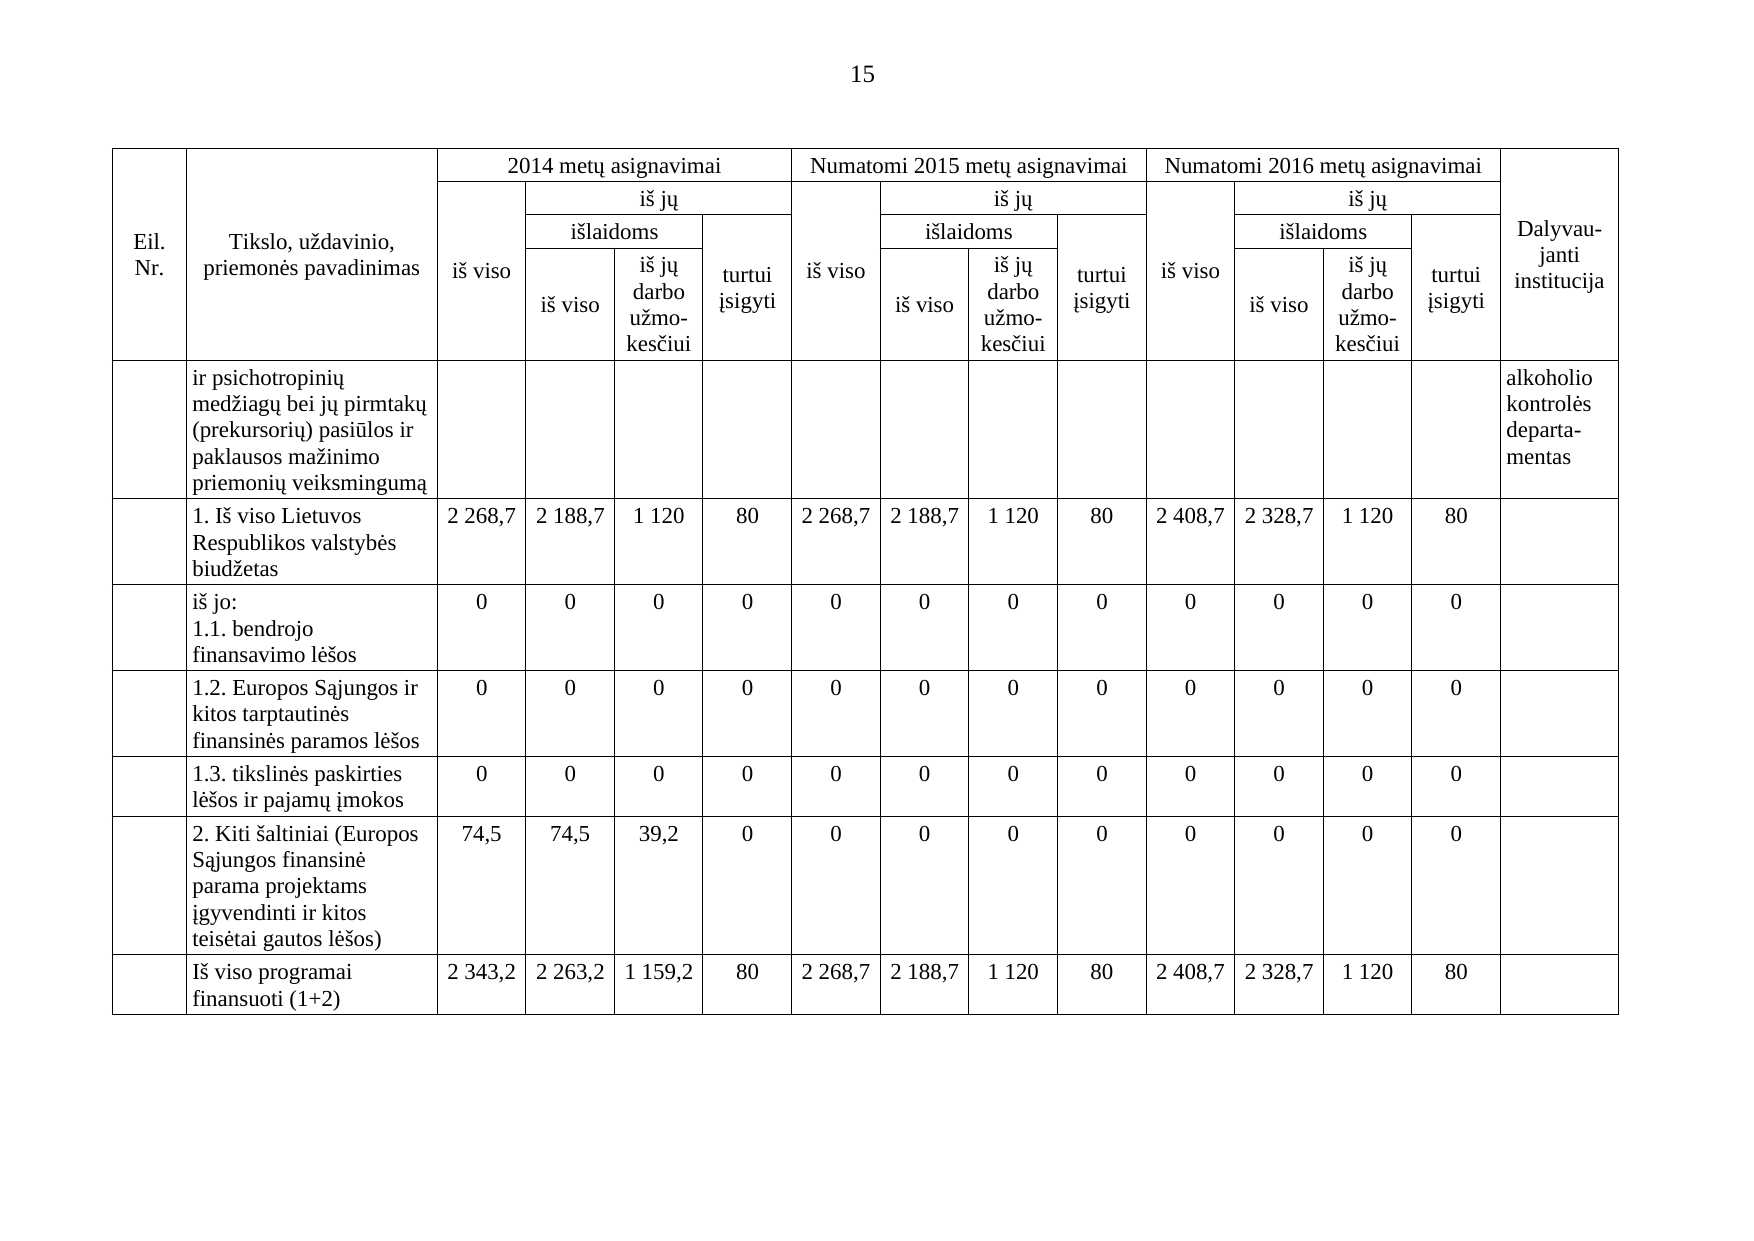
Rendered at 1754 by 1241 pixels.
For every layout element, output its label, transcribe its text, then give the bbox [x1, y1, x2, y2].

table_cell 1 159,2 [615, 955, 702, 1014]
table_cell 0 [792, 671, 880, 756]
table_cell 0 [881, 585, 968, 670]
table_cell 2 188,7 [881, 955, 968, 1014]
table_cell [1501, 585, 1618, 670]
table_cell 0 [1058, 817, 1146, 954]
table_cell 2 188,7 [526, 499, 614, 584]
table_cell 0 [703, 671, 791, 756]
table_header Eil. Nr. [113, 149, 186, 360]
table_cell [969, 361, 1057, 498]
table_cell iš jų [881, 182, 1146, 214]
table_header Numatomi 2016 metų asignavimai [1147, 149, 1500, 181]
table_cell 0 [969, 817, 1057, 954]
table_cell [1501, 499, 1618, 584]
table_header Numatomi 2015 metų asignavimai [792, 149, 1146, 181]
table_cell 0 [1235, 671, 1323, 756]
table_cell 80 [703, 499, 791, 584]
table_cell alkoholio kontrolės departa-mentas [1501, 361, 1618, 498]
table_cell [1501, 955, 1618, 1014]
table_cell [113, 361, 186, 498]
table_cell 1.3. tikslinės paskirties lėšos ir pajamų įmokos [187, 757, 437, 816]
table_cell 2 328,7 [1235, 499, 1323, 584]
table_cell iš viso [1235, 249, 1323, 360]
table_cell iš viso [881, 249, 968, 360]
table_cell iš jų darbo užmo-kesčiui [969, 249, 1057, 360]
table_cell 0 [1235, 585, 1323, 670]
table_cell 0 [1147, 671, 1234, 756]
table_cell [792, 361, 880, 498]
table_cell išlaidoms [881, 215, 1057, 247]
table_cell 1 120 [1324, 499, 1411, 584]
table_cell 0 [1147, 817, 1234, 954]
table_cell [881, 361, 968, 498]
table_cell 74,5 [438, 817, 525, 954]
table_cell 0 [615, 585, 702, 670]
table_cell [526, 361, 614, 498]
table_cell iš viso [526, 249, 614, 360]
table_cell [1412, 361, 1500, 498]
table_cell 0 [1147, 757, 1234, 816]
table_cell 80 [1412, 955, 1500, 1014]
table_cell [113, 757, 186, 816]
table_cell 1.2. Europos Sąjungos ir kitos tarptautinės finansinės paramos lėšos [187, 671, 437, 756]
table_cell 0 [792, 757, 880, 816]
table_cell 0 [1412, 671, 1500, 756]
table_cell 2 268,7 [792, 955, 880, 1014]
table_cell [1501, 817, 1618, 954]
table_header Tikslo, uždavinio, priemonės pavadinimas [187, 149, 437, 360]
table_cell 0 [1412, 757, 1500, 816]
table_cell 80 [703, 955, 791, 1014]
table_cell [1147, 361, 1234, 498]
table_cell 2 408,7 [1147, 499, 1234, 584]
table_cell ir psichotropinių medžiagų bei jų pirmtakų (prekursorių) pasiūlos ir paklausos mažinimo priemonių veiksmingumą [187, 361, 437, 498]
table_cell 2 268,7 [792, 499, 880, 584]
table_cell 0 [703, 817, 791, 954]
table_cell iš jo: 1.1. bendrojo finansavimo lėšos [187, 585, 437, 670]
table_cell 1 120 [1324, 955, 1411, 1014]
table_cell 0 [792, 817, 880, 954]
table_cell išlaidoms [1235, 215, 1411, 247]
table_cell išlaidoms [526, 215, 702, 247]
table_cell turtui įsigyti [703, 215, 791, 360]
table_cell 1 120 [615, 499, 702, 584]
table_cell 0 [1147, 585, 1234, 670]
table_cell [113, 671, 186, 756]
table_cell 2 328,7 [1235, 955, 1323, 1014]
table_cell 0 [1235, 817, 1323, 954]
table_cell 2 408,7 [1147, 955, 1234, 1014]
table_cell 0 [881, 757, 968, 816]
table_cell iš jų darbo užmo-kesčiui [1324, 249, 1411, 360]
table_cell 0 [1324, 757, 1411, 816]
table_cell 0 [1324, 817, 1411, 954]
table_cell 0 [526, 671, 614, 756]
table_cell 0 [1324, 585, 1411, 670]
table_cell 0 [1235, 757, 1323, 816]
table_cell 0 [1412, 585, 1500, 670]
table_cell Iš viso programai finansuoti (1+2) [187, 955, 437, 1014]
table_cell 1 120 [969, 499, 1057, 584]
table_cell 0 [526, 585, 614, 670]
table_cell 0 [1412, 817, 1500, 954]
table_cell 2. Kiti šaltiniai (Europos Sąjungos finansinė parama projektams įgyvendinti ir kitos teisėtai gautos lėšos) [187, 817, 437, 954]
table_cell 39,2 [615, 817, 702, 954]
table_cell iš viso [1147, 182, 1234, 360]
table_cell 0 [526, 757, 614, 816]
table_cell [113, 955, 186, 1014]
table_cell 0 [703, 585, 791, 670]
table_cell [703, 361, 791, 498]
table_cell 0 [1058, 757, 1146, 816]
table_cell 80 [1058, 499, 1146, 584]
table_cell 0 [438, 671, 525, 756]
table_cell [1501, 671, 1618, 756]
table_cell [1324, 361, 1411, 498]
table_cell [113, 585, 186, 670]
table_cell 0 [615, 757, 702, 816]
table_cell 74,5 [526, 817, 614, 954]
table_cell iš jų [1235, 182, 1500, 214]
table_cell [1235, 361, 1323, 498]
table_cell 0 [438, 757, 525, 816]
table_cell 2 188,7 [881, 499, 968, 584]
table_cell [113, 817, 186, 954]
table_cell iš jų darbo užmo-kesčiui [615, 249, 702, 360]
table_cell 0 [438, 585, 525, 670]
table_cell 0 [969, 671, 1057, 756]
table_cell iš jų [526, 182, 791, 214]
table_cell iš viso [438, 182, 525, 360]
table_cell 2 268,7 [438, 499, 525, 584]
table_cell 80 [1058, 955, 1146, 1014]
table_cell 2 343,2 [438, 955, 525, 1014]
table_cell [615, 361, 702, 498]
table_cell 0 [881, 671, 968, 756]
table_header 2014 metų asignavimai [438, 149, 791, 181]
table_cell turtui įsigyti [1412, 215, 1500, 360]
table_cell iš viso [792, 182, 880, 360]
table_cell [1501, 757, 1618, 816]
table_cell 0 [1058, 671, 1146, 756]
table_cell turtui įsigyti [1058, 215, 1146, 360]
table_cell 0 [1058, 585, 1146, 670]
table_header Dalyvau-janti institucija [1501, 149, 1618, 360]
table_cell 0 [615, 671, 702, 756]
table_cell 0 [1324, 671, 1411, 756]
table_cell 1. Iš viso Lietuvos Respublikos valstybės biudžetas [187, 499, 437, 584]
table_cell 2 263,2 [526, 955, 614, 1014]
table_cell 1 120 [969, 955, 1057, 1014]
table_cell 0 [881, 817, 968, 954]
table_cell 0 [969, 757, 1057, 816]
table_cell 80 [1412, 499, 1500, 584]
table_cell [438, 361, 525, 498]
table_cell [113, 499, 186, 584]
table_cell 0 [969, 585, 1057, 670]
table_cell 0 [703, 757, 791, 816]
table_cell 0 [792, 585, 880, 670]
table_cell [1058, 361, 1146, 498]
